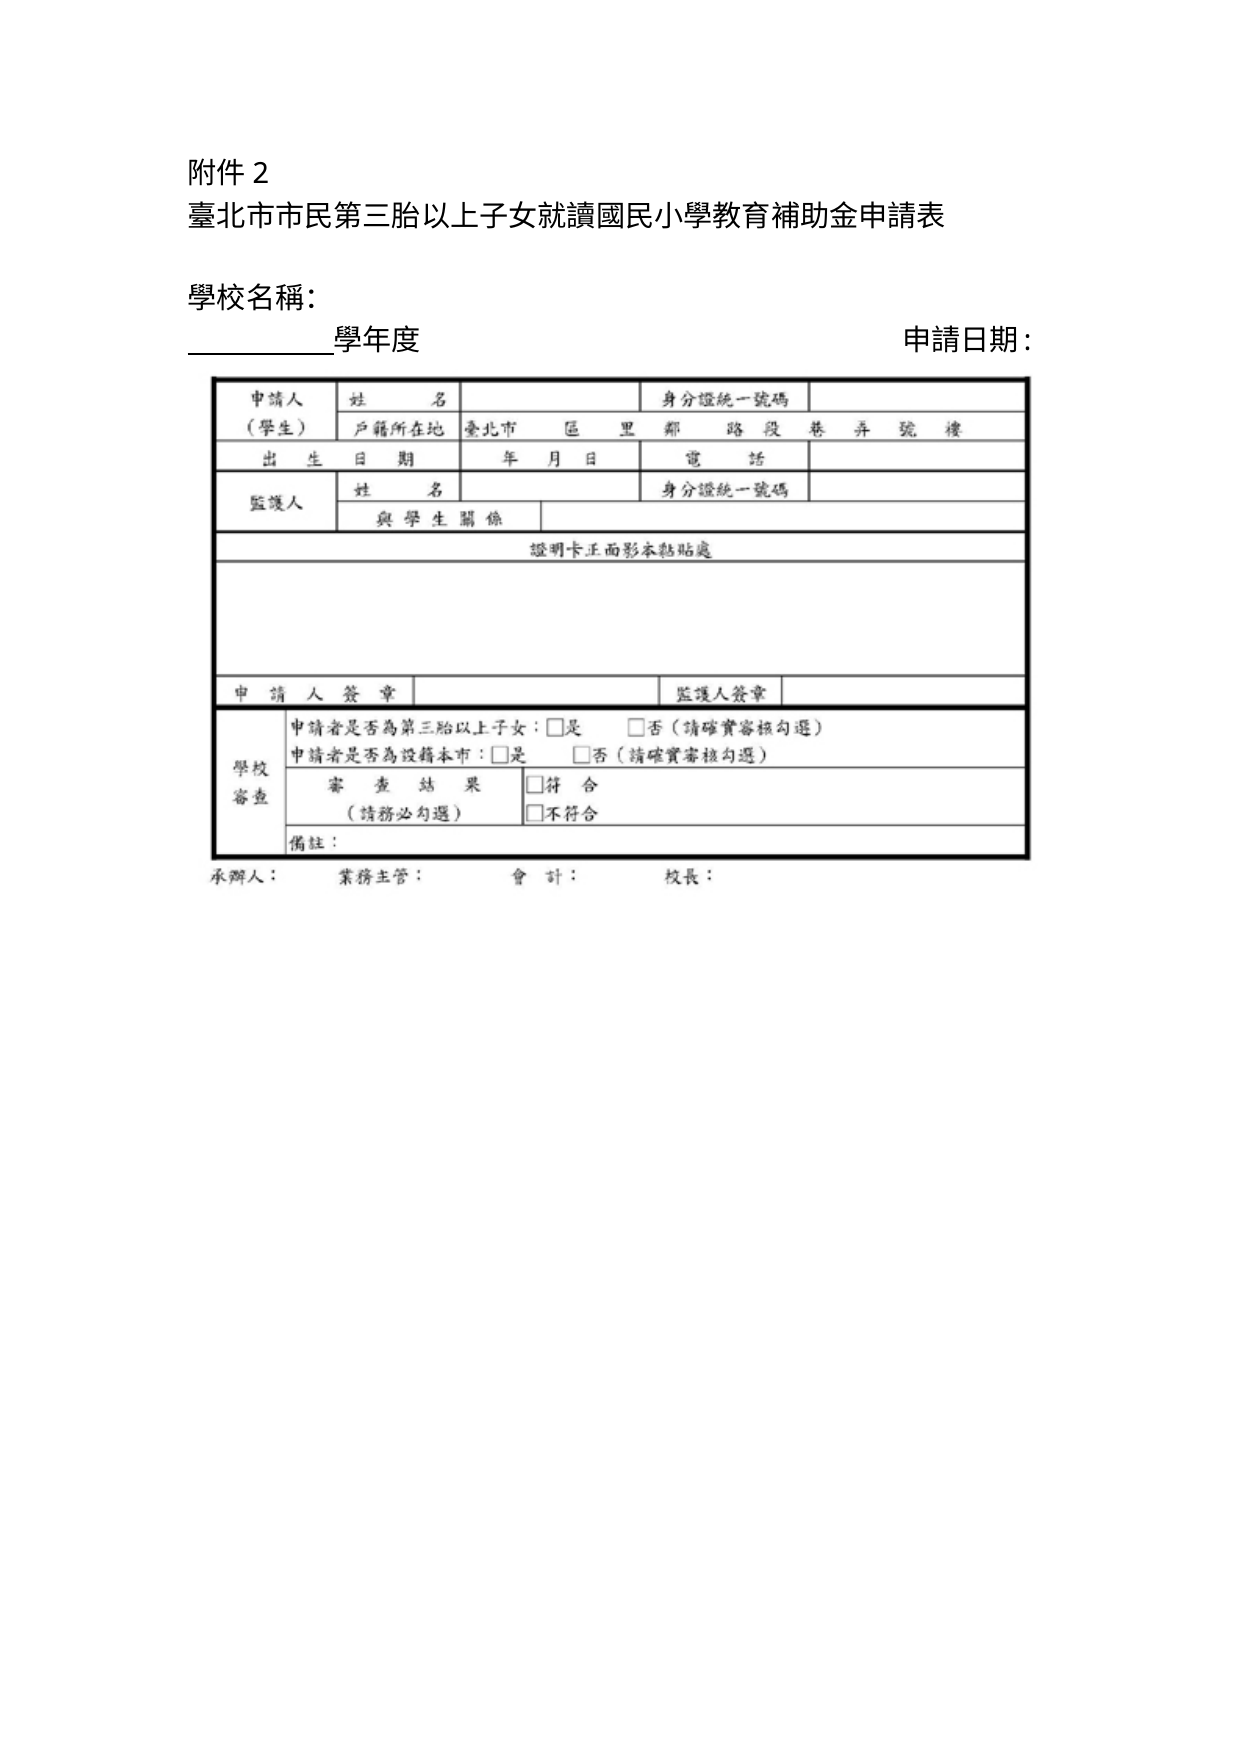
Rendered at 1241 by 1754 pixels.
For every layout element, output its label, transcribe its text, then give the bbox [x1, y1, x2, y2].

picture [187, 359, 1047, 900]
text 附件2 臺北市市民第三胎以上子女就讀國民小學教育補助金申請表 學校名稱： 學年度 申請日期: [187, 150, 1053, 359]
